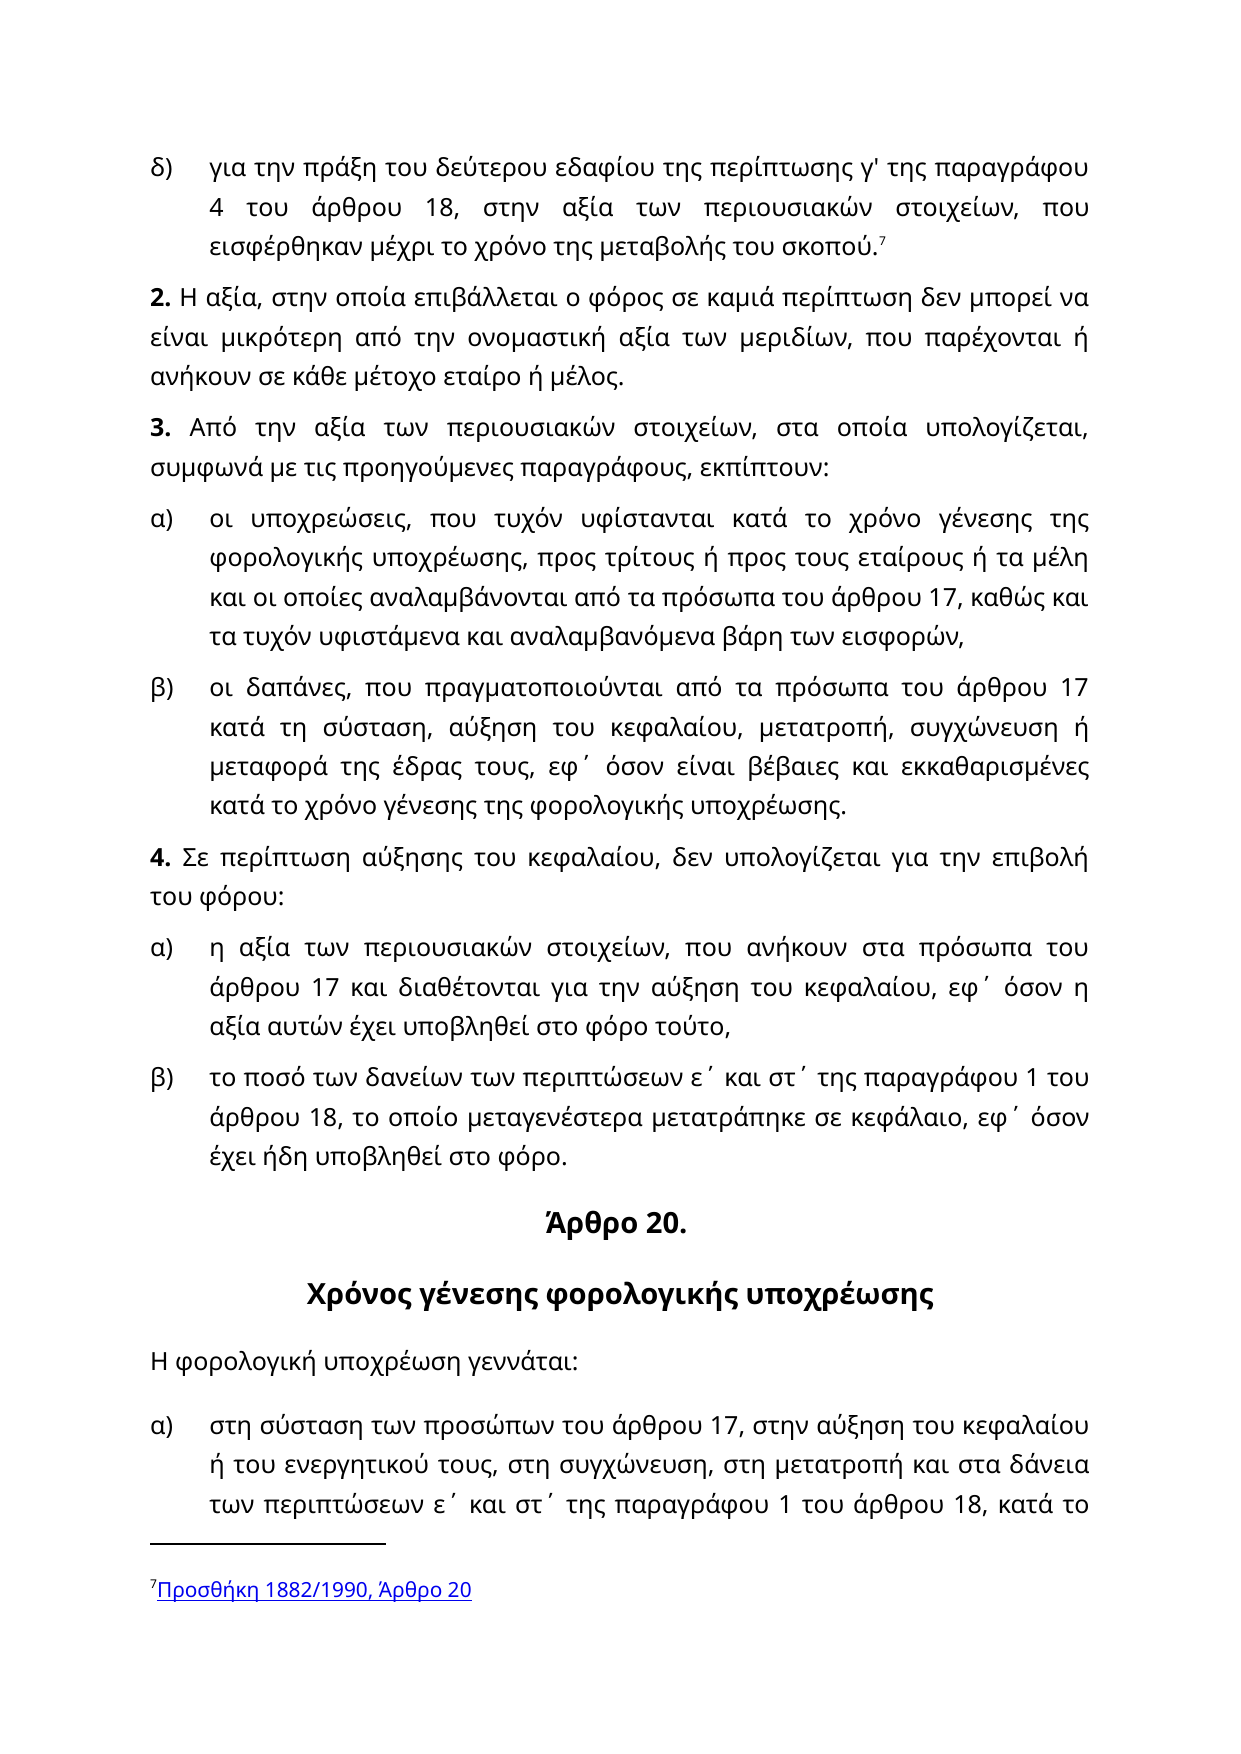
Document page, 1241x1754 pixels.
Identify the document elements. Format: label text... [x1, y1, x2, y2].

text Η φορολογική υποχρέωση γεννάται: [150, 1344, 1090, 1378]
subtitle Χρόνος γένεσης φορολογικής υποχρέωσης [150, 1273, 1090, 1313]
text 4. Σε περίπτωση αύξησης του κεφαλαίου, δεν υπολογίζεται για την επιβολή του φόρου: [150, 839, 1090, 912]
list α) η αξία των περιουσιακών στοιχείων, που ανήκουν στα πρόσωπα του άρθρου 17 και διαθέτονται για την αύξηση του κεφαλαίου, εφ΄ όσον η αξία αυτών έχει υποβληθεί στο φόρο τούτο, [150, 930, 1090, 1042]
list α) στη σύσταση των προσώπων του άρθρου 17, στην αύξηση του κεφαλαίου ή του ενεργητικού τους, στη συγχώνευση, στη μετατροπή και στα δάνεια των περιπτώσεων ε΄ και στ΄ της παραγράφου 1 του άρθρου 18, κατά το [150, 1408, 1090, 1520]
list δ) για την πράξη του δεύτερου εδαφίου της περίπτωσης γ' της παραγράφου 4 του άρθρου 18, στην αξία των περιουσιακών στοιχείων, που εισφέρθηκαν μέχρι το χρόνο της μεταβολής του σκοπού. [150, 150, 1090, 262]
list β) οι δαπάνες, που πραγματοποιούνται από τα πρόσωπα του άρθρου 17 κατά τη σύσταση, αύξηση του κεφαλαίου, μετατροπή, συγχώνευση ή μεταφορά της έδρας τους, εφ΄ όσον είναι βέβαιες και εκκαθαρισμένες κατά το χρόνο γένεσης της φορολογικής υποχρέωσης. [150, 670, 1090, 822]
text 3. Από την αξία των περιουσιακών στοιχείων, στα οποία υπολογίζεται, συμφωνά με τις προηγούμενες παραγράφους, εκπίπτουν: [150, 410, 1090, 483]
list β) το ποσό των δανείων των περιπτώσεων ε΄ και στ΄ της παραγράφου 1 του άρθρου 18, το οποίο μεταγενέστερα μετατράπηκε σε κεφάλαιο, εφ΄ όσον έχει ήδη υποβληθεί στο φόρο. [150, 1060, 1090, 1172]
list α) οι υποχρεώσεις, που τυχόν υφίστανται κατά το χρόνο γένεσης της φορολογικής υποχρέωσης, προς τρίτους ή προς τους εταίρους ή τα μέλη και οι οποίες αναλαμβάνονται από τα πρόσωπα του άρθρου 17, καθώς και τα τυχόν υφιστάμενα και αναλαμβανόμενα βάρη των εισφορών, [150, 501, 1090, 652]
text Προσθήκη 1882/1990, Άρθρο 20 [150, 1576, 1090, 1604]
text 2. Η αξία, στην οποία επιβάλλεται ο φόρος σε καμιά περίπτωση δεν μπορεί να είναι μικρότερη από την ονομαστική αξία των μεριδίων, που παρέχονται ή ανήκουν σε κάθε μέτοχο εταίρο ή μέλος. [150, 280, 1090, 392]
subtitle Άρθρο 20. [150, 1202, 1090, 1242]
